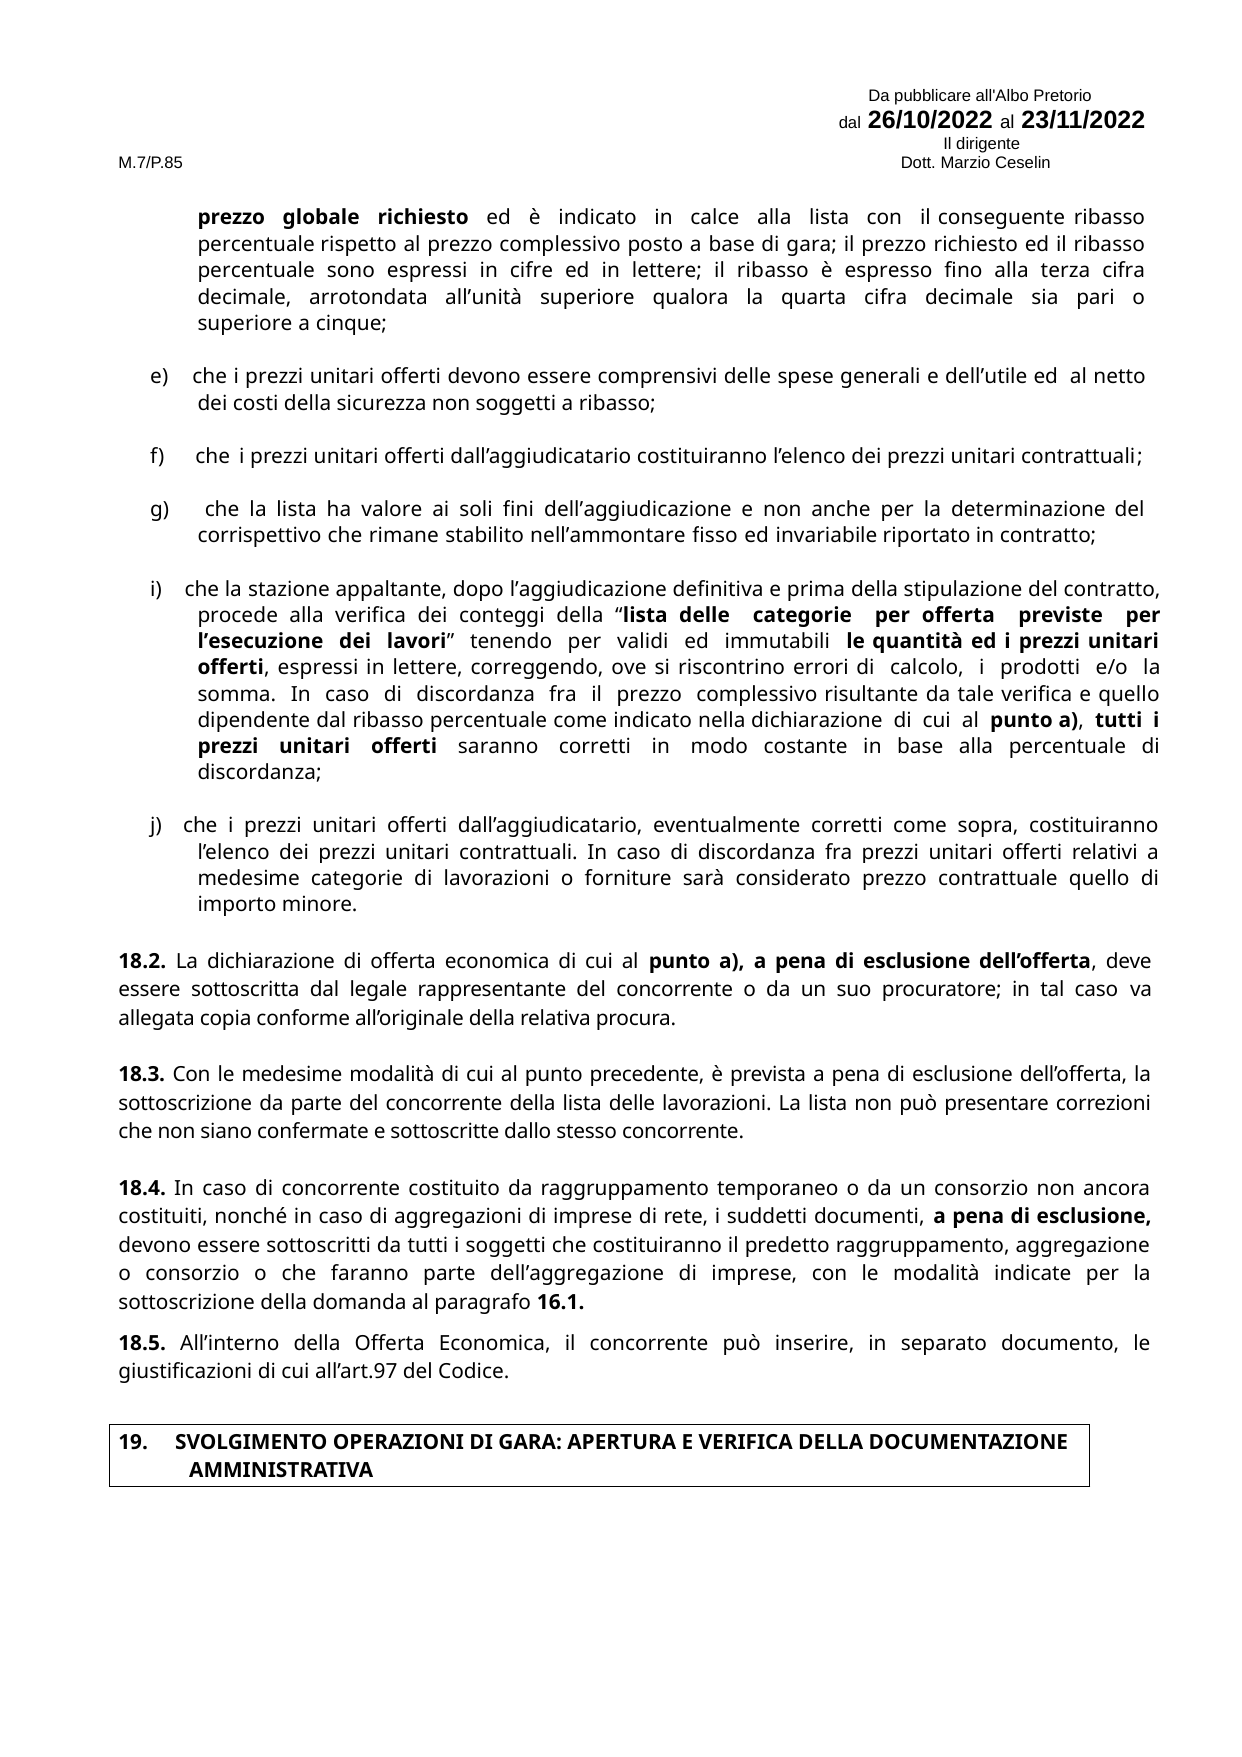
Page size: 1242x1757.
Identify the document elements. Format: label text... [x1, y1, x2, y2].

text prezzo globale richiesto ed è indicato in calce alla lista con il conseguente ribasso percentuale rispetto al prezzo complessivo posto a base di gara; il prezzo richiesto ed il ribasso percentuale sono espressi in cifre ed in lettere; il ribasso è espresso fino alla terza cifra decimale, arrotondata all’unità superiore qualora la quarta cifra decimale sia pari o superiore a cinque; [150, 204, 1145, 336]
text i) che la stazione appaltante, dopo l’aggiudicazione definitiva e prima della stipulazione del contratto, procede alla verifica dei conteggi della “lista delle categorie per offerta previste per l’esecuzione dei lavori” tenendo per validi ed immutabili le quantità ed i prezzi unitari offerti, espressi in lettere, correggendo, ove si riscontrino errori di calcolo, i prodotti e/o la somma. In caso di discordanza fra il prezzo complessivo risultante da tale verifica e quello dipendente dal ribasso percentuale come indicato nella dichiarazione di cui al punto a), tutti i prezzi unitari offerti saranno corretti in modo costante in base alla percentuale di discordanza; [150, 575, 1160, 785]
text g) che la lista ha valore ai soli fini dell’aggiudicazione e non anche per la determinazione del corrispettivo che rimane stabilito nell’ammontare fisso ed invariabile riportato in contratto; [150, 495, 1145, 548]
text j) che i prezzi unitari offerti dall’aggiudicatario, eventualmente corretti come sopra, costituiranno l’elenco dei prezzi unitari contrattuali. In caso di discordanza fra prezzi unitari offerti relativi a medesime categorie di lavorazioni o forniture sarà considerato prezzo contrattuale quello di importo minore. [150, 812, 1160, 917]
text 19. SVOLGIMENTO OPERAZIONI DI GARA: APERTURA E VERIFICA DELLA DOCUMENTAZIONE AMMINISTRATIVA [110, 1425, 1089, 1486]
text 18.2. La dichiarazione di offerta economica di cui al punto a), a pena di esclusione dell’offerta, deve essere sottoscritta dal legale rappresentante del concorrente o da un suo procuratore; in tal caso va allegata copia conforme all’originale della relativa procura. [118, 946, 1152, 1031]
text 18.5. All’interno della Offerta Economica, il concorrente può inserire, in separato documento, le giustificazioni di cui all’art.97 del Codice. [118, 1328, 1152, 1385]
text e) che i prezzi unitari offerti devono essere comprensivi delle spese generali e dell’utile ed al netto dei costi della sicurezza non soggetti a ribasso; [150, 363, 1145, 416]
text f) che i prezzi unitari offerti dall’aggiudicatario costituiranno l’elenco dei prezzi unitari contrattuali; [150, 442, 1146, 469]
text 18.3. Con le medesime modalità di cui al punto precedente, è prevista a pena di esclusione dell’offerta, la sottoscrizione da parte del concorrente della lista delle lavorazioni. La lista non può presentare correzioni che non siano confermate e sottoscritte dallo stesso concorrente. [118, 1059, 1152, 1145]
text 18.4. In caso di concorrente costituito da raggruppamento temporaneo o da un consorzio non ancora costituiti, nonché in caso di aggregazioni di imprese di rete, i suddetti documenti, a pena di esclusione, devono essere sottoscritti da tutti i soggetti che costituiranno il predetto raggruppamento, aggregazione o consorzio o che faranno parte dell’aggregazione di imprese, con le modalità indicate per la sottoscrizione della domanda al paragrafo 16.1. [118, 1173, 1152, 1315]
